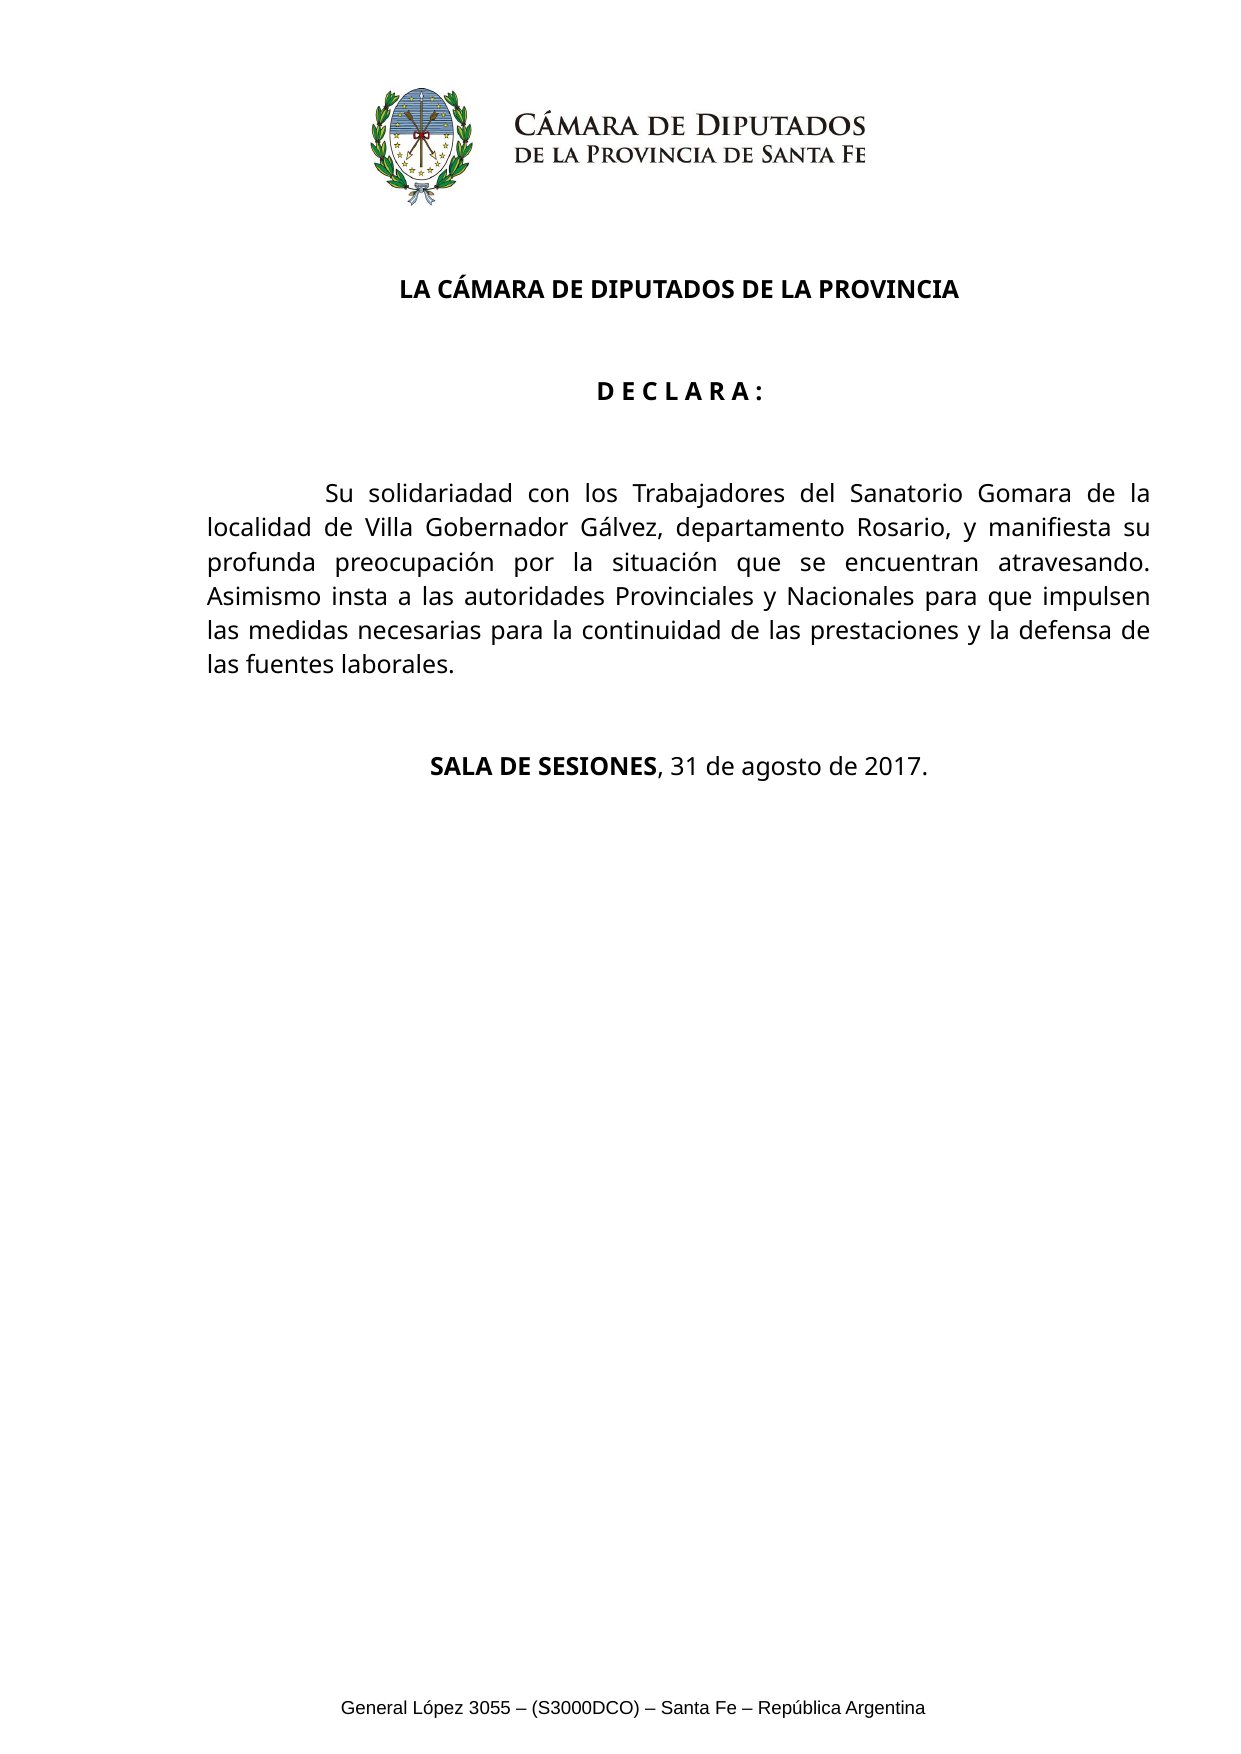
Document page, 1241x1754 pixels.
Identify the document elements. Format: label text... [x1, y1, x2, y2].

text Su solidariadad con los Trabajadores del Sanatorio Gomara de la localidad de Villa Gobernador Gálvez, departamento Rosario, y manifiesta su profunda preocupación por la situación que se encuentran atravesando. Asimismo insta a las autoridades Provinciales y Nacionales para que impulsen las medidas necesarias para la continuidad de las prestaciones y la defensa de las fuentes laborales. [207, 476, 1152, 680]
text D E C L A R A : [207, 374, 1152, 408]
picture [370, 88, 866, 210]
text LA CÁMARA DE DIPUTADOS DE LA PROVINCIA [207, 272, 1152, 306]
text SALA DE SESIONES, 31 de agosto de 2017. [207, 748, 1152, 783]
